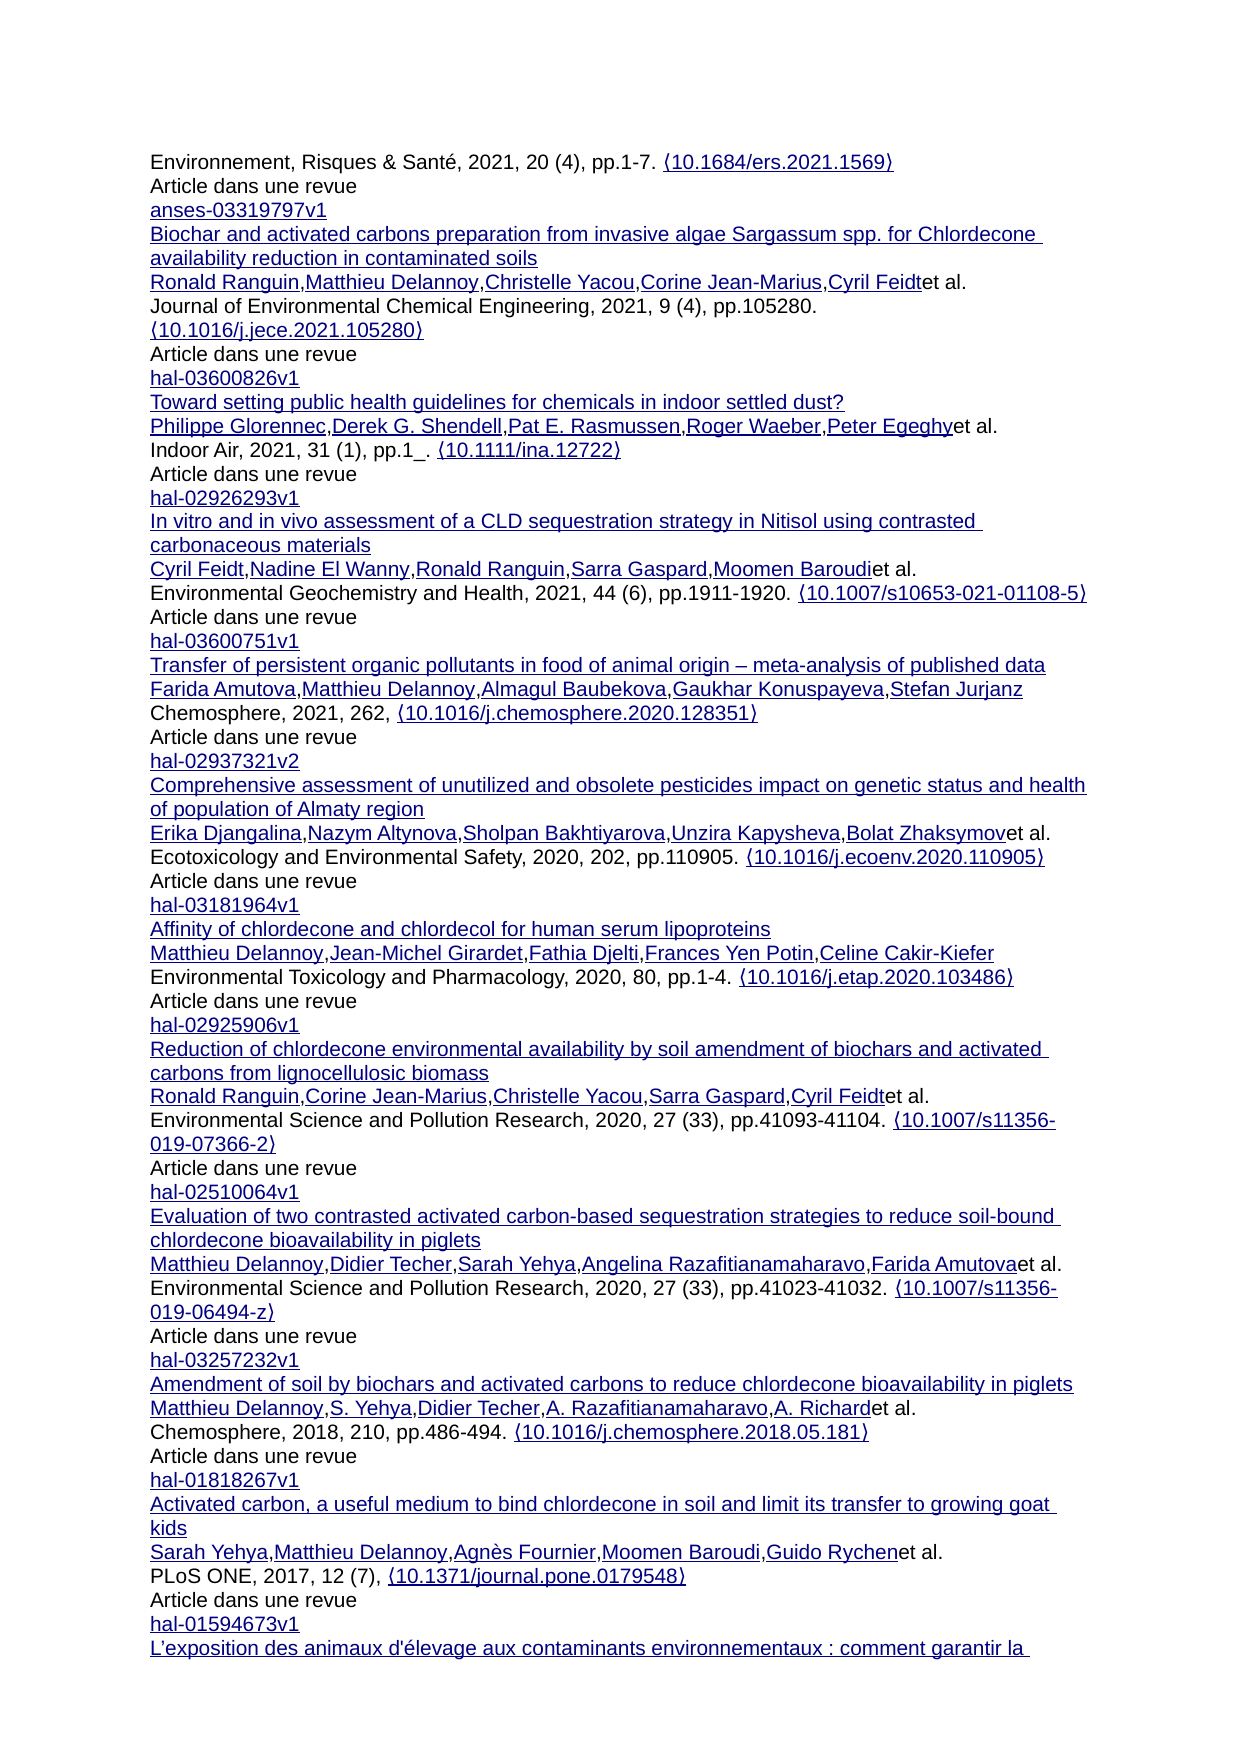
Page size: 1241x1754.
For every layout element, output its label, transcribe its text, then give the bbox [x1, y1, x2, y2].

table_cell Evaluation of two contrasted activated carbon-based sequestration strategies to reduce soil-bound chlordecone bioavailability in piglets Matthieu Delannoy,Didier Techer,Sarah Yehya,Angelina Razafitianamaharavo,Farida Amutovaet al. Environmental Science and Pollution Research, 2020, 27 (33), pp.41023-41032. ⟨10.1007/s11356-019-06494-z⟩ Article dans une revue hal-03257232v1 [150, 1204, 1090, 1372]
table_cell Comprehensive assessment of unutilized and obsolete pesticides impact on genetic status and health of population of Almaty region Erika Djangalina,Nazym Altynova,Sholpan Bakhtiyarova,Unzira Kapysheva,Bolat Zhaksymovet al. Ecotoxicology and Environmental Safety, 2020, 202, pp.110905. ⟨10.1016/j.ecoenv.2020.110905⟩ Article dans une revue hal-03181964v1 [150, 773, 1090, 917]
table_cell In vitro and in vivo assessment of a CLD sequestration strategy in Nitisol using contrasted carbonaceous materials Cyril Feidt,Nadine El Wanny,Ronald Ranguin,Sarra Gaspard,Moomen Baroudiet al. Environmental Geochemistry and Health, 2021, 44 (6), pp.1911-1920. ⟨10.1007/s10653-021-01108-5⟩ Article dans une revue hal-03600751v1 [150, 509, 1090, 653]
table_cell Amendment of soil by biochars and activated carbons to reduce chlordecone bioavailability in piglets Matthieu Delannoy,S. Yehya,Didier Techer,A. Razafitianamaharavo,A. Richardet al. Chemosphere, 2018, 210, pp.486-494. ⟨10.1016/j.chemosphere.2018.05.181⟩ Article dans une revue hal-01818267v1 [150, 1372, 1090, 1492]
table_cell Toward setting public health guidelines for chemicals in indoor settled dust? Philippe Glorennec,Derek G. Shendell,Pat E. Rasmussen,Roger Waeber,Peter Egeghyet al. Indoor Air, 2021, 31 (1), pp.1_. ⟨10.1111/ina.12722⟩ Article dans une revue hal-02926293v1 [150, 390, 1090, 509]
table_cell L’exposition des animaux d'élevage aux contaminants environnementaux : comment garantir la [150, 1635, 1090, 1659]
table_cell Biochar and activated carbons preparation from invasive algae Sargassum spp. for Chlordecone availability reduction in contaminated soils Ronald Ranguin,Matthieu Delannoy,Christelle Yacou,Corine Jean-Marius,Cyril Feidtet al. Journal of Environmental Chemical Engineering, 2021, 9 (4), pp.105280. ⟨10.1016/j.jece.2021.105280⟩ Article dans une revue hal-03600826v1 [150, 222, 1090, 389]
table_cell Environnement, Risques & Santé, 2021, 20 (4), pp.1-7. ⟨10.1684/ers.2021.1569⟩ Article dans une revue anses-03319797v1 [150, 150, 1090, 222]
table_cell Reduction of chlordecone environmental availability by soil amendment of biochars and activated carbons from lignocellulosic biomass Ronald Ranguin,Corine Jean-Marius,Christelle Yacou,Sarra Gaspard,Cyril Feidtet al. Environmental Science and Pollution Research, 2020, 27 (33), pp.41093-41104. ⟨10.1007/s11356-019-07366-2⟩ Article dans une revue hal-02510064v1 [150, 1036, 1090, 1204]
table_cell Transfer of persistent organic pollutants in food of animal origin – meta-analysis of published data Farida Amutova,Matthieu Delannoy,Almagul Baubekova,Gaukhar Konuspayeva,Stefan Jurjanz Chemosphere, 2021, 262, ⟨10.1016/j.chemosphere.2020.128351⟩ Article dans une revue hal-02937321v2 [150, 653, 1090, 773]
table_cell Activated carbon, a useful medium to bind chlordecone in soil and limit its transfer to growing goat kids Sarah Yehya,Matthieu Delannoy,Agnès Fournier,Moomen Baroudi,Guido Rychenet al. PLoS ONE, 2017, 12 (7), ⟨10.1371/journal.pone.0179548⟩ Article dans une revue hal-01594673v1 [150, 1492, 1090, 1635]
table_cell Affinity of chlordecone and chlordecol for human serum lipoproteins Matthieu Delannoy,Jean-Michel Girardet,Fathia Djelti,Frances Yen Potin,Celine Cakir-Kiefer Environmental Toxicology and Pharmacology, 2020, 80, pp.1-4. ⟨10.1016/j.etap.2020.103486⟩ Article dans une revue hal-02925906v1 [150, 917, 1090, 1036]
